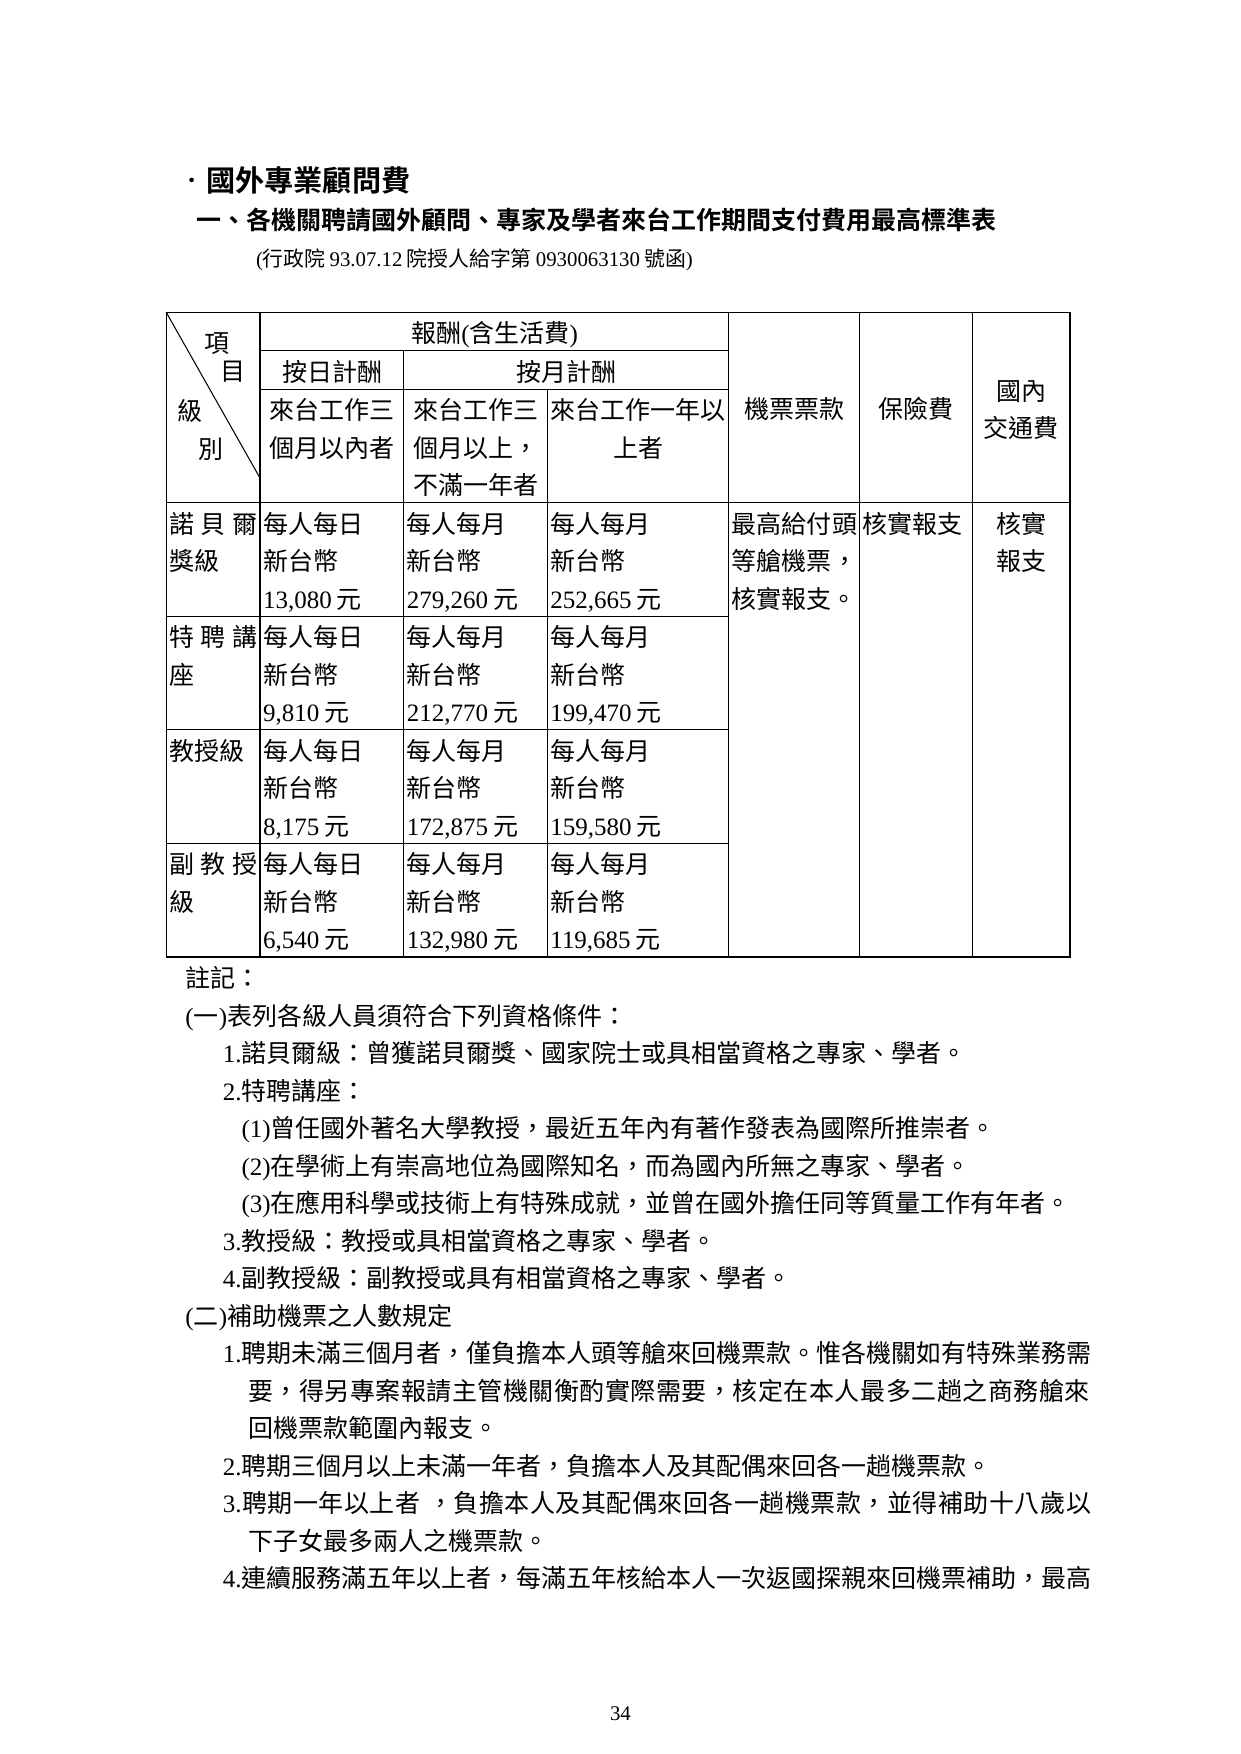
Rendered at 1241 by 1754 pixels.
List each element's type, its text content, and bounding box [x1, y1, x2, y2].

text (二)補助機票之人數規定 [185, 1295, 1092, 1332]
table_cell 按月計酬 [404, 351, 728, 389]
table_cell 諾貝爾獎級 [167, 503, 259, 616]
table_cell 每人每月 新台幣172,875元 [404, 730, 547, 843]
text 註記： [185, 957, 1092, 995]
table_header [168, 313, 259, 473]
text 一、各機關聘請國外顧問、專家及學者來台工作期間支付費用最高標準表 [196, 199, 1092, 237]
table_header 國內 交通費 [973, 313, 1069, 502]
table_cell 每人每月 新台幣 199,470元 [548, 617, 728, 729]
table_cell 來台工作三個月以內者 [261, 390, 403, 502]
table_cell 核實報支 [860, 503, 972, 956]
text 3.教授級：教授或具相當資格之專家、學者。 [223, 1220, 1092, 1257]
subtitle ‧國外專業顧問費 [148, 162, 1092, 199]
table_cell 副教授級 [167, 844, 259, 956]
table_cell 按日計酬 [261, 351, 403, 389]
text 1.聘期未滿三個月者，僅負擔本人頭等艙來回機票款。惟各機關如有特殊業務需要，得另專案報請主管機關衡酌實際需要，核定在本人最多二趟之商務艙來回機票款範圍內報支。 [223, 1332, 1092, 1445]
text (2)在學術上有崇高地位為國際知名，而為國內所無之專家、學者。 [241, 1145, 1092, 1182]
table_header 保險費 [860, 313, 972, 502]
table_cell 每人每日 新台幣13,080元 [261, 503, 403, 616]
table_cell 來台工作一年以上者 [548, 390, 728, 502]
table_cell 每人每月 新台幣279,260元 [404, 503, 547, 616]
text (一)表列各級人員須符合下列資格條件： [185, 995, 1092, 1032]
table_cell 核實 報支 [973, 503, 1069, 956]
table_cell 來台工作三個月以上， 不滿一年者 [404, 390, 547, 502]
text 3.聘期一年以上者 ，負擔本人及其配偶來回各一趟機票款，並得補助十八歲以下子女最多兩人之機票款。 [223, 1482, 1092, 1557]
text 4.副教授級：副教授或具有相當資格之專家、學者。 [223, 1257, 1092, 1295]
text (1)曾任國外著名大學教授，最近五年內有著作發表為國際所推崇者。 [241, 1107, 1092, 1145]
table_cell 最高給付頭等艙機票，核實報支。 [729, 503, 859, 956]
table_cell 每人每月 新台幣 159,580元 [548, 730, 728, 843]
table_cell 每人每日 新台幣 8,175元 [261, 730, 403, 843]
table_cell 每人每月 新台幣 252,665元 [548, 503, 728, 616]
table_header [167, 317, 259, 502]
table_cell 每人每月 新台幣 119,685元 [548, 844, 728, 956]
table_cell 特聘講座 [167, 617, 259, 729]
text (行政院93.07.12院授人給字第0930063130號函) [224, 237, 1092, 274]
text 2.聘期三個月以上未滿一年者，負擔本人及其配偶來回各一趟機票款。 [223, 1445, 1092, 1482]
table_header 機票票款 [729, 313, 859, 502]
text 1.諾貝爾級：曾獲諾貝爾獎、國家院士或具相當資格之專家、學者。 [223, 1032, 1092, 1070]
table_cell 每人每月 新台幣132,980元 [404, 844, 547, 956]
table_header 報酬(含生活費) [261, 313, 728, 350]
table_cell 教授級 [167, 730, 259, 843]
table_cell 每人每日 新台幣 9,810元 [261, 617, 403, 729]
text (3)在應用科學或技術上有特殊成就，並曾在國外擔任同等質量工作有年者。 [241, 1182, 1092, 1220]
table_cell 每人每月 新台幣212,770元 [404, 617, 547, 729]
text 4.連續服務滿五年以上者，每滿五年核給本人一次返國探親來回機票補助，最高 [223, 1557, 1092, 1595]
text 2.特聘講座： [223, 1070, 1092, 1107]
table_cell 每人每日 新台幣 6,540元 [261, 844, 403, 956]
